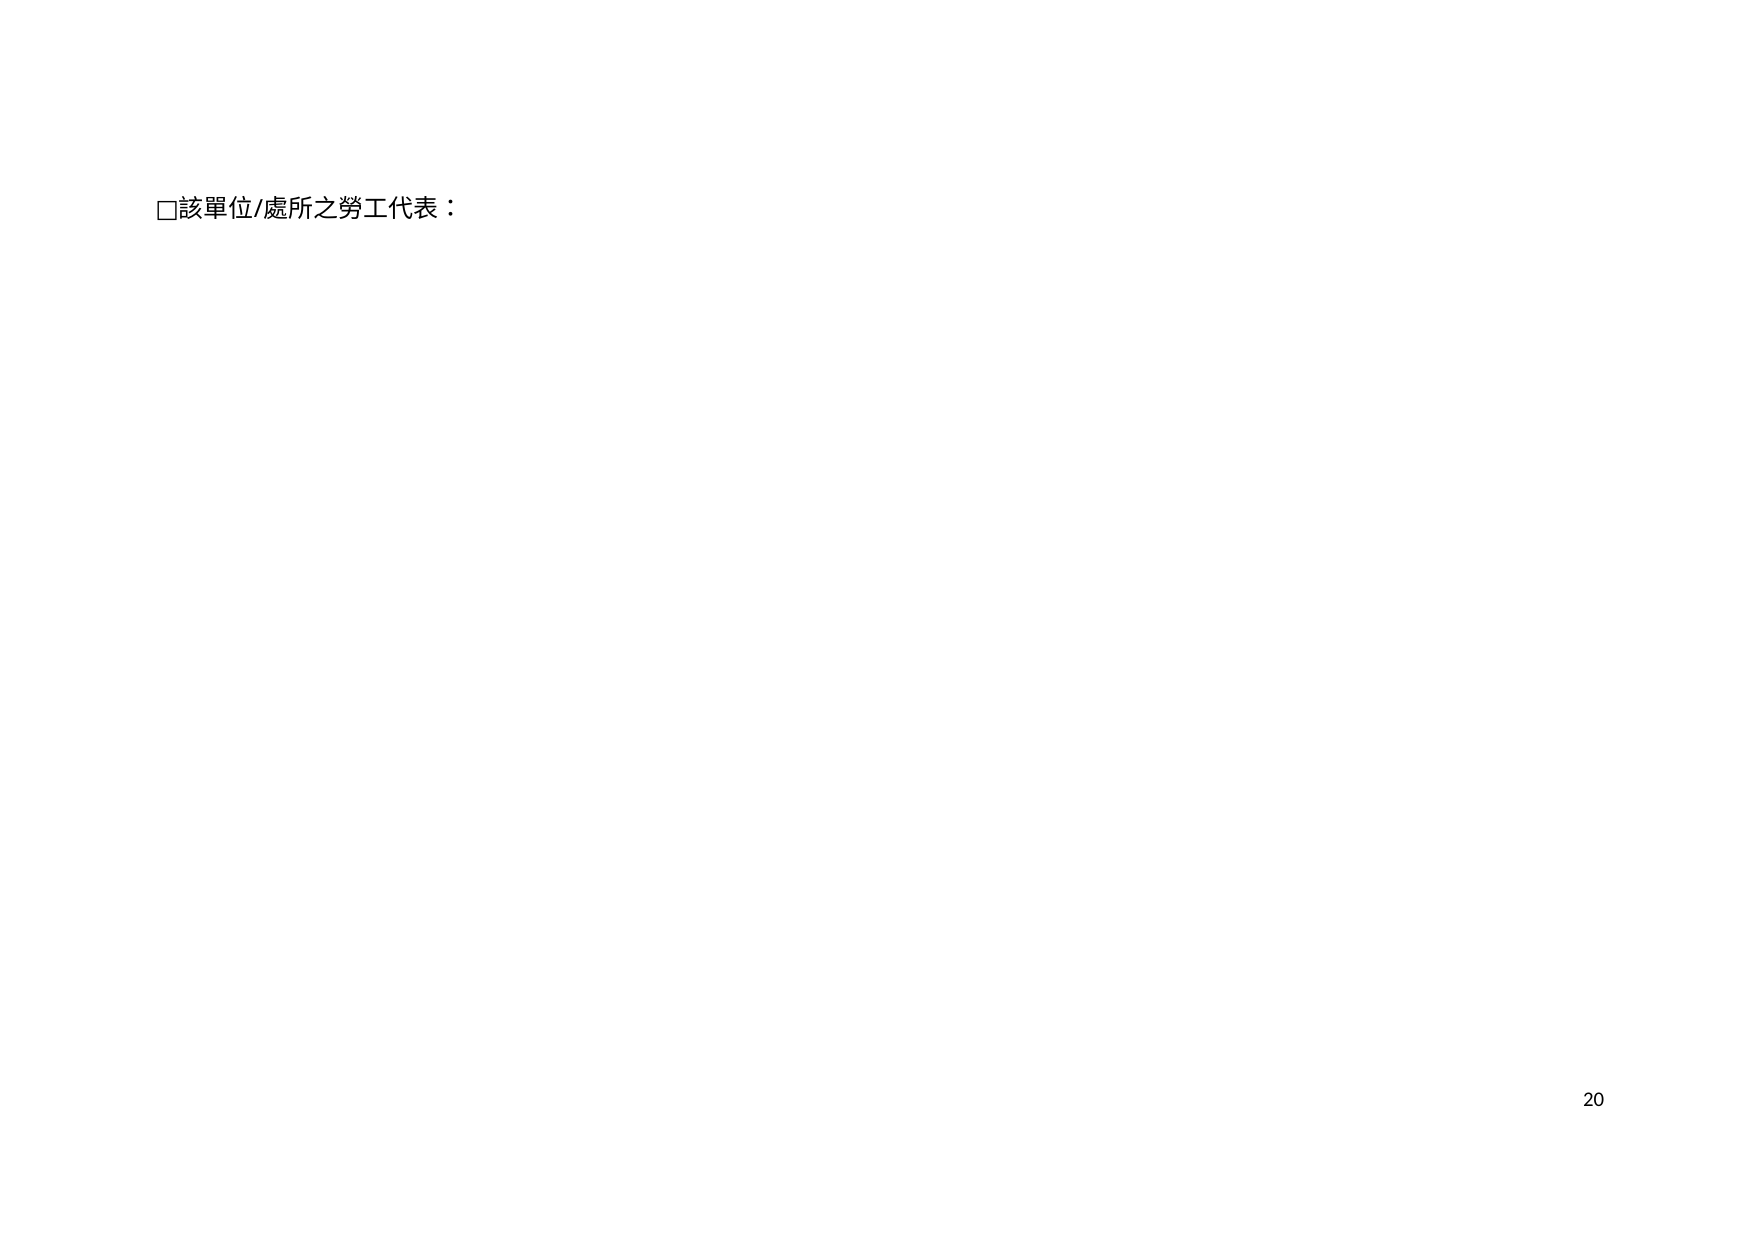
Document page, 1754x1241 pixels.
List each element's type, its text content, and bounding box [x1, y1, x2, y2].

text □該單位/處所之勞工代表： [155, 189, 1599, 225]
